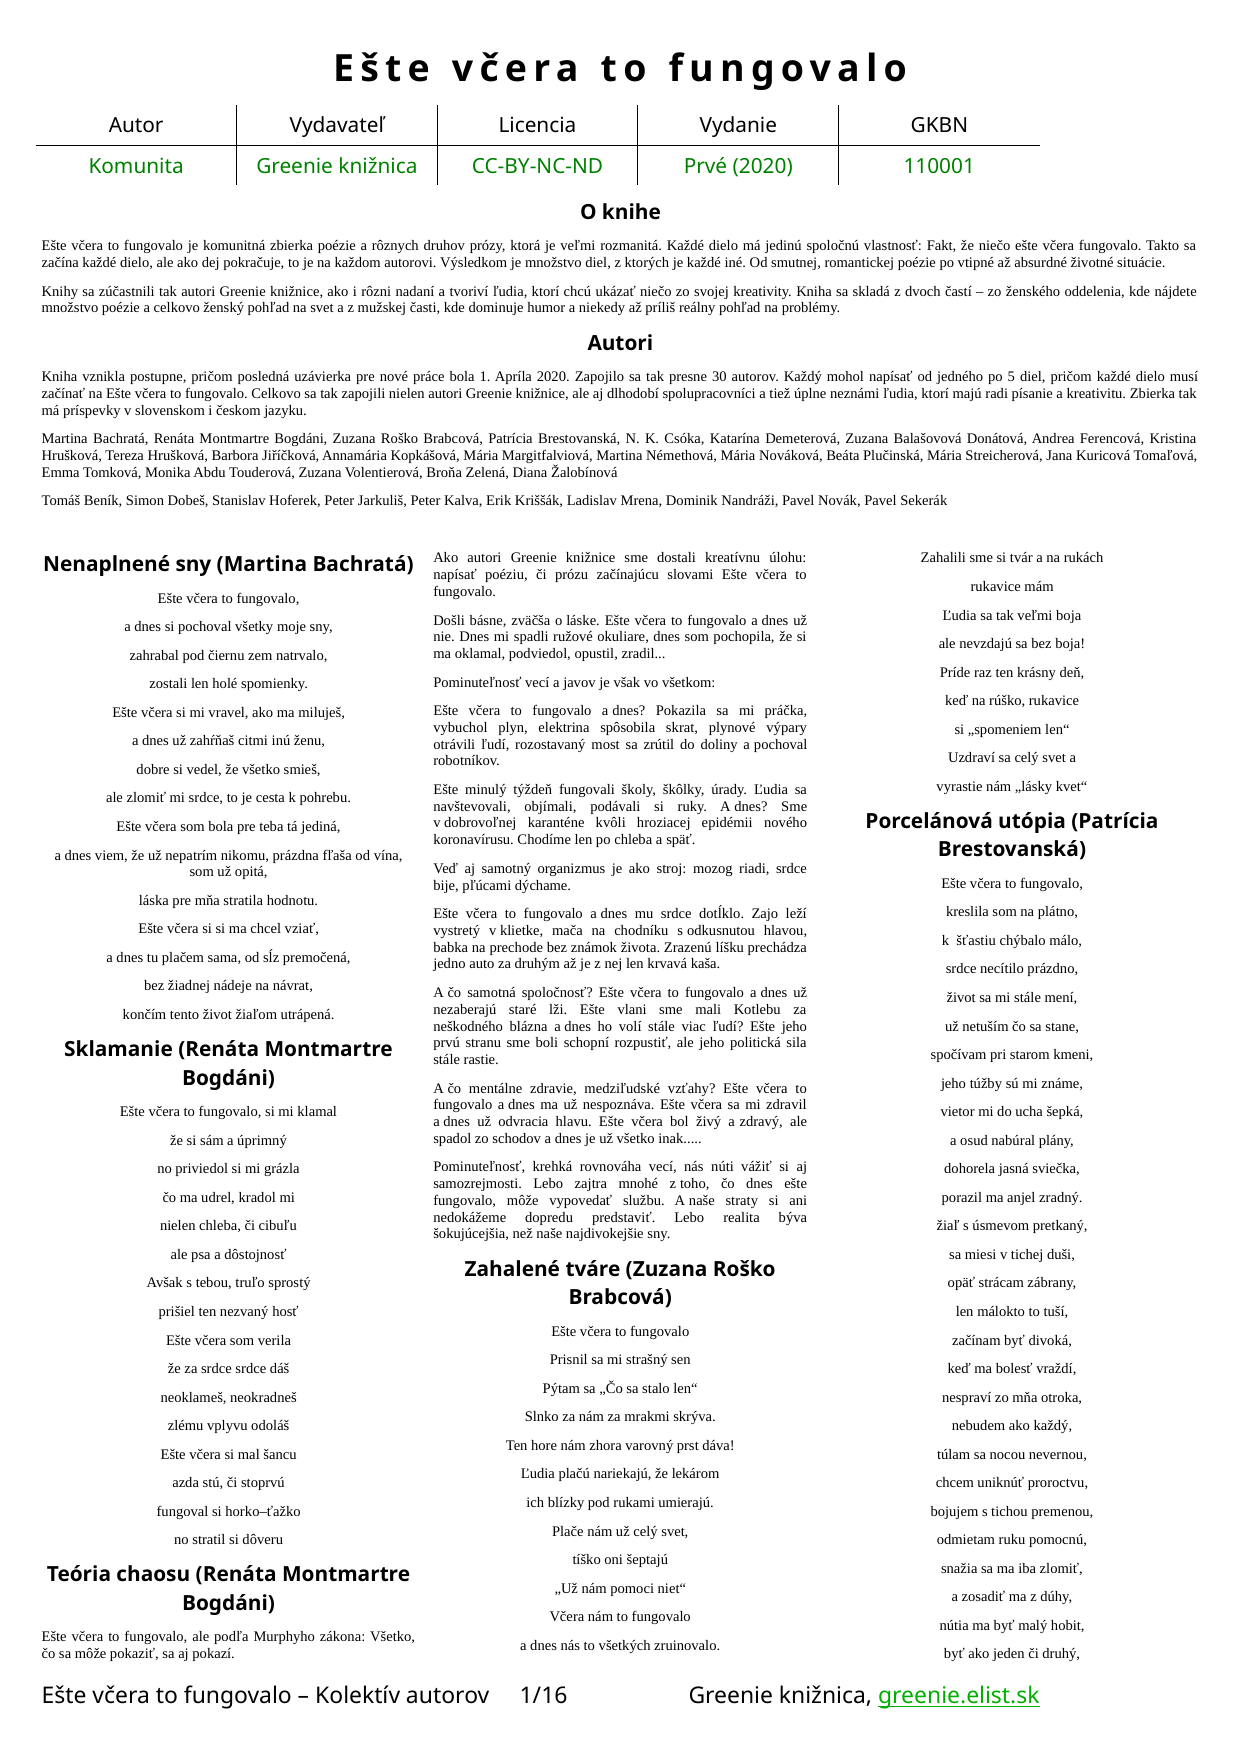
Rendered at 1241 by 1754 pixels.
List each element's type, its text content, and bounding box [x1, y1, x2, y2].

text Tomáš Beník, Simon Dobeš, Stanislav Hoferek, Peter Jarkuliš, Peter Kalva, Erik Kriššák, Ladislav Mrena, Dominik Nandráži, Pavel Novák, Pavel Sekerák [41, 492, 1199, 509]
text čo ma udrel, kradol mi [41, 1188, 415, 1205]
text Zahalili sme si tvár a na rukách [825, 549, 1199, 566]
text Uzdraví sa celý svet a [825, 749, 1199, 766]
text no priviedol si mi grázla [41, 1160, 415, 1177]
text už netuším čo sa stane, [825, 1017, 1199, 1034]
text Prisnil sa mi strašný sen [433, 1351, 807, 1368]
subtitle Sklamanie (Renáta Montmartre Bogdáni) [41, 1034, 415, 1091]
text vyrastie nám „lásky kvet“ [825, 777, 1199, 794]
subtitle Autori [41, 328, 1199, 356]
text Ešte včera to fungovalo, [41, 589, 415, 606]
text len málokto to tuší, [825, 1303, 1199, 1319]
text snažia sa ma iba zlomiť, [825, 1560, 1199, 1576]
text Plače nám už celý svet, [433, 1522, 807, 1539]
text Ako autori Greenie knižnice sme dostali kreatívnu úlohu: napísať poéziu, či prózu začínajúcu slovami Ešte včera to fungovalo. [433, 549, 807, 599]
text láska pre mňa stratila hodnotu. [41, 892, 415, 908]
text Knihy sa zúčastnili tak autori Greenie knižnice, ako i rôzni nadaní a tvoriví ľudia, ktorí chcú ukázať niečo zo svojej kreativity. Kniha sa skladá z dvoch častí – zo ženského oddelenia, kde nájdete množstvo poézie a celkovo ženský pohľad na svet a z mužskej časti, kde dominuje humor a niekedy až príliš reálny pohľad na problémy. [41, 282, 1199, 316]
table_cell CC-BY-NC-ND [438, 146, 637, 185]
table_header Vydavateľ [237, 105, 437, 145]
text túlam sa nocou nevernou, [825, 1446, 1199, 1462]
text nielen chleba, či cibuľu [41, 1217, 415, 1234]
text Došli básne, zväčša o láske. Ešte včera to fungovalo a dnes už nie. Dnes mi spadli ružové okuliare, dnes som pochopila, že si ma oklamal, podviedol, opustil, zradil... [433, 611, 807, 662]
text keď na rúško, rukavice [825, 692, 1199, 709]
text jeho túžby sú mi známe, [825, 1074, 1199, 1091]
table_cell Komunita [36, 146, 236, 185]
text Ešte včera to fungovalo je komunitná zbierka poézie a rôznych druhov prózy, ktorá je veľmi rozmanitá. Každé dielo má jedinú spoločnú vlastnosť: Fakt, že niečo ešte včera fungovalo. Takto sa začína každé dielo, ale ako dej pokračuje, to je na každom autorovi. Výsledkom je množstvo diel, z ktorých je každé iné. Od smutnej, romantickej poézie po vtipné až absurdné životné situácie. [41, 237, 1199, 271]
text „Už nám pomoci niet“ [433, 1579, 807, 1596]
text chcem uniknúť proroctvu, [825, 1474, 1199, 1491]
text srdce necítilo prázdno, [825, 960, 1199, 977]
text Pýtam sa „Čo sa stalo len“ [433, 1379, 807, 1396]
text kreslila som na plátno, [825, 903, 1199, 920]
table_header Vydanie [638, 105, 838, 145]
text Ešte včera som verila [41, 1331, 415, 1348]
text končím tento život žiaľom utrápená. [41, 1006, 415, 1022]
text ale psa a dôstojnosť [41, 1246, 415, 1262]
text Pominuteľnosť vecí a javov je však vo všetkom: [433, 673, 807, 690]
text žiaľ s úsmevom pretkaný, [825, 1217, 1199, 1234]
text keď ma bolesť vraždí, [825, 1360, 1199, 1377]
text rukavice mám [825, 578, 1199, 594]
table_cell Prvé (2020) [638, 146, 838, 185]
text vietor mi do ucha šepká, [825, 1103, 1199, 1120]
text život sa mi stále mení, [825, 989, 1199, 1006]
subtitle Nenaplnené sny (Martina Bachratá) [41, 549, 415, 578]
text bojujem s tichou premenou, [825, 1503, 1199, 1519]
text zahrabal pod čiernu zem natrvalo, [41, 646, 415, 663]
text Ľudia sa tak veľmi boja [825, 606, 1199, 623]
text Ešte včera to fungovalo [433, 1322, 807, 1339]
text Kniha vznikla postupne, pričom posledná uzávierka pre nové práce bola 1. Apríla 2020. Zapojilo sa tak presne 30 autorov. Každý mohol napísať od jedného po 5 diel, pričom každé dielo musí začínať na Ešte včera to fungovalo. Celkovo sa tak zapojili nielen autori Greenie knižnice, ale aj dlhodobí spolupracovníci a tiež úplne neznámi ľudia, ktorí majú radi písanie a kreativitu. Zbierka tak má príspevky v slovenskom i českom jazyku. [41, 368, 1199, 418]
text k šťastiu chýbalo málo, [825, 932, 1199, 948]
text no stratil si dôveru [41, 1531, 415, 1548]
text nebudem ako každý, [825, 1417, 1199, 1434]
subtitle Teória chaosu (Renáta Montmartre Bogdáni) [41, 1559, 415, 1616]
text porazil ma anjel zradný. [825, 1189, 1199, 1205]
text A čo samotná spoločnosť? Ešte včera to fungovalo a dnes už nezaberajú staré lži. Ešte vlani sme mali Kotlebu za neškodného blázna a dnes ho volí stále viac ľudí? Ešte jeho prvú stranu sme boli schopní rozpustiť, ale jeho politická sila stále rastie. [433, 984, 807, 1068]
text azda stú, či stoprvú [41, 1474, 415, 1491]
text sa miesi v tichej duši, [825, 1246, 1199, 1262]
text ale zlomiť mi srdce, to je cesta k pohrebu. [41, 789, 415, 806]
text Ešte včera si si ma chcel vziať, [41, 920, 415, 937]
text Martina Bachratá, Renáta Montmartre Bogdáni, Zuzana Roško Brabcová, Patrícia Brestovanská, N. K. Csóka, Katarína Demeterová, Zuzana Balašovová Donátová, Andrea Ferencová, Kristina Hrušková, Tereza Hrušková, Barbora Jiříčková, Annamária Kopkášová, Mária Margitfalviová, Martina Némethová, Mária Nováková, Beáta Plučinská, Mária Streicherová, Jana Kuricová Tomaľová, Emma Tomková, Monika Abdu Touderová, Zuzana Volentierová, Broňa Zelená, Diana Žalobínová [41, 430, 1199, 480]
text Slnko za nám za mrakmi skrýva. [433, 1408, 807, 1425]
text Ešte včera to fungovalo, ale podľa Murphyho zákona: Všetko, čo sa môže pokaziť, sa aj pokazí. [41, 1628, 415, 1662]
text Ešte včera si mi vravel, ako ma miluješ, [41, 703, 415, 720]
text a zosadiť ma z dúhy, [825, 1588, 1199, 1605]
table_header Licencia [438, 105, 637, 145]
text Včera nám to fungovalo [433, 1608, 807, 1625]
text že za srdce srdce dáš [41, 1360, 415, 1377]
text ich blízky pod rukami umierajú. [433, 1494, 807, 1511]
text Ešte včera to fungovalo, [825, 875, 1199, 891]
table_cell Greenie knižnica [237, 146, 437, 185]
text neoklameš, neokradneš [41, 1388, 415, 1405]
text fungoval si horko–ťažko [41, 1502, 415, 1519]
text a dnes tu plačem sama, od sĺz premočená, [41, 949, 415, 965]
text ale nevzdajú sa bez boja! [825, 635, 1199, 652]
text zlému vplyvu odoláš [41, 1417, 415, 1434]
text Ešte včera to fungovalo a dnes mu srdce dotĺklo. Zajo leží vystretý v klietke, mača na chodníku s odkusnutou hlavou, babka na prechode bez známok života. Zrazenú líšku prechádza jedno auto za druhým až je z nej len krvavá kaša. [433, 905, 807, 972]
text nespraví zo mňa otroka, [825, 1388, 1199, 1405]
text Pominuteľnosť, krehká rovnováha vecí, nás núti vážiť si aj samozrejmosti. Lebo zajtra mnohé z toho, čo dnes ešte fungovalo, môže vypovedať službu. A naše straty si ani nedokážeme dopredu predstaviť. Lebo realita býva šokujúcejšia, než naše najdivokejšie sny. [433, 1158, 807, 1242]
text Avšak s tebou, truľo sprostý [41, 1274, 415, 1291]
text Príde raz ten krásny deň, [825, 663, 1199, 680]
subtitle Porcelánová utópia (Patrícia Brestovanská) [825, 806, 1199, 863]
text Ešte včera to fungovalo a dnes? Pokazila sa mi práčka, vybuchol plyn, elektrina spôsobila skrat, plynové výpary otrávili ľudí, rozostavaný most sa zrútil do doliny a pochoval robotníkov. [433, 702, 807, 769]
text Ešte minulý týždeň fungovali školy, škôlky, úrady. Ľudia sa navštevovali, objímali, podávali si ruky. A dnes? Sme v dobrovoľnej karanténe kvôli hroziacej epidémii nového koronavírusu. Chodíme len po chleba a späť. [433, 781, 807, 848]
text odmietam ruku pomocnú, [825, 1531, 1199, 1548]
table_header Autor [36, 105, 236, 145]
text a dnes nás to všetkých zruinovalo. [433, 1636, 807, 1653]
text Ešte včera som bola pre teba tá jediná, [41, 818, 415, 834]
subtitle Zahalené tváre (Zuzana Roško Brabcová) [433, 1254, 807, 1311]
text zostali len holé spomienky. [41, 675, 415, 692]
text Ešte včera si mal šancu [41, 1445, 415, 1462]
text A čo mentálne zdravie, medziľudské vzťahy? Ešte včera to fungovalo a dnes ma už nespoznáva. Ešte včera sa mi zdravil a dnes už odvracia hlavu. Ešte včera bol živý a zdravý, ale spadol zo schodov a dnes je už všetko inak..... [433, 1079, 807, 1146]
text Ľudia plačú nariekajú, že lekárom [433, 1465, 807, 1482]
text Ten hore nám zhora varovný prst dáva! [433, 1437, 807, 1453]
table_cell 110001 [839, 146, 1039, 185]
text začínam byť divoká, [825, 1331, 1199, 1348]
text si „spomeniem len“ [825, 720, 1199, 737]
text a dnes si pochoval všetky moje sny, [41, 618, 415, 635]
text nútia ma byť malý hobit, [825, 1617, 1199, 1633]
text Veď aj samotný organizmus je ako stroj: mozog riadi, srdce bije, pľúcami dýchame. [433, 859, 807, 893]
text opäť strácam zábrany, [825, 1274, 1199, 1291]
text a dnes viem, že už nepatrím nikomu, prázdna fľaša od vína, som už opitá, [41, 846, 415, 880]
text dobre si vedel, že všetko smieš, [41, 761, 415, 777]
text Ešte včera to fungovalo, si mi klamal [41, 1103, 415, 1120]
text tíško oni šeptajú [433, 1551, 807, 1568]
text dohorela jasná sviečka, [825, 1160, 1199, 1177]
text spočívam pri starom kmeni, [825, 1046, 1199, 1063]
text prišiel ten nezvaný hosť [41, 1303, 415, 1319]
text že si sám a úprimný [41, 1131, 415, 1148]
text bez žiadnej nádeje na návrat, [41, 977, 415, 994]
text byť ako jeden či druhý, [825, 1645, 1199, 1662]
subtitle O knihe [41, 197, 1199, 225]
subtitle Ešte včera to fungovalo [41, 41, 1199, 92]
text a osud nabúral plány, [825, 1132, 1199, 1148]
table_header GKBN [839, 105, 1039, 145]
text a dnes už zahŕňaš citmi inú ženu, [41, 732, 415, 749]
